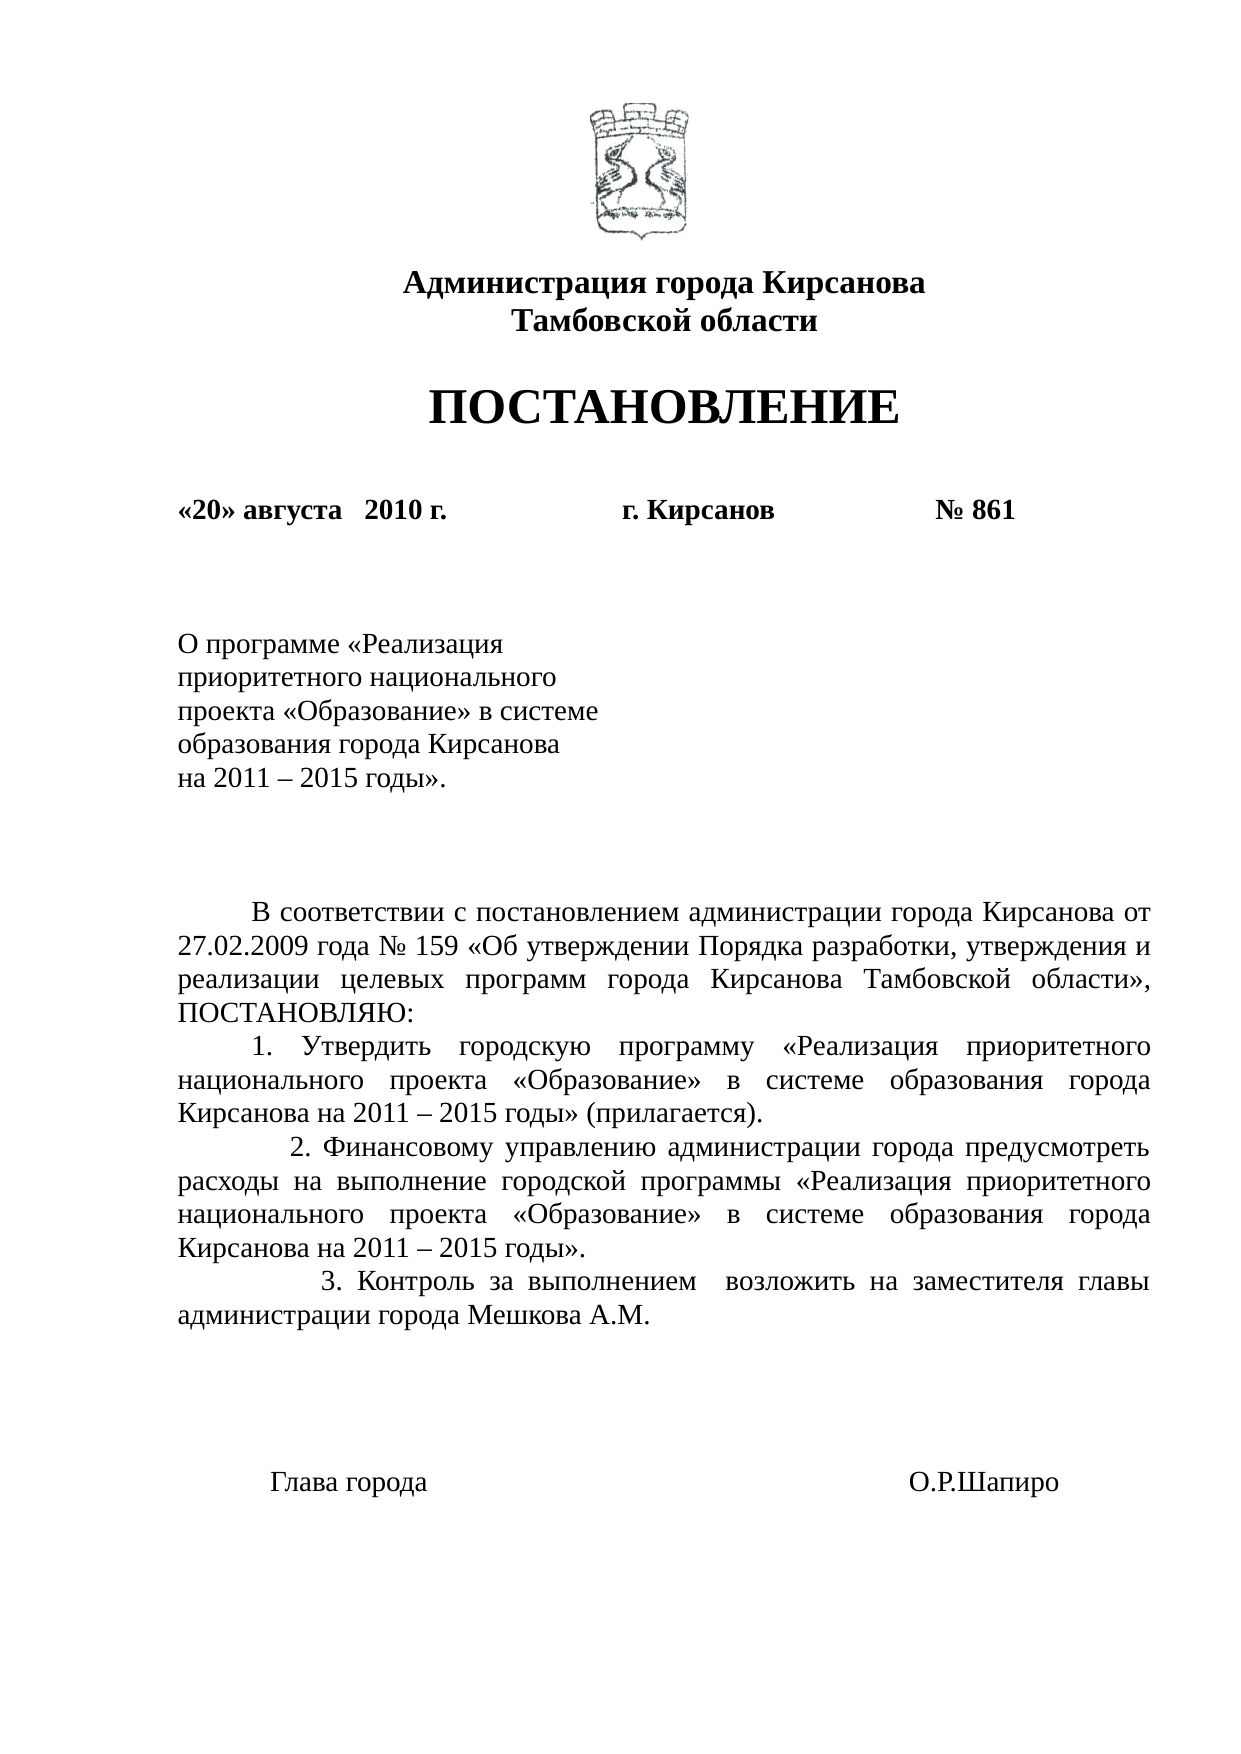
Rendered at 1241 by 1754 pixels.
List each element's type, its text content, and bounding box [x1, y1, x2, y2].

text 3. Контроль за выполнением возложить на заместителя главы администрации города Мешкова А.М. [177, 1263, 1152, 1330]
text проекта «Образование» в системе [177, 693, 1152, 727]
text на 2011 – 2015 годы». [177, 760, 1152, 794]
subtitle Тамбовской области [177, 300, 1152, 338]
text В соответствии с постановлением администрации города Кирсанова от 27.02.2009 года № 159 «Об утверждении Порядка разработки, утверждения и реализации целевых программ города Кирсанова Тамбовской области», ПОСТАНОВЛЯЮ: [177, 894, 1152, 1028]
text Глава города О.Р.Шапиро [177, 1464, 1152, 1498]
text 1. Утвердить городскую программу «Реализация приоритетного национального проекта «Образование» в системе образования города Кирсанова на 2011 – 2015 годы» (прилагается). [177, 1028, 1152, 1129]
text «20» августа 2010 г. г. Кирсанов № 861 [177, 492, 1152, 525]
text 2. Финансовому управлению администрации города предусмотреть расходы на выполнение городской программы «Реализация приоритетного национального проекта «Образование» в системе образования города Кирсанова на 2011 – 2015 годы». [177, 1129, 1152, 1263]
subtitle ПОСТАНОВЛЕНИЕ [177, 377, 1152, 434]
text образования города Кирсанова [177, 727, 1152, 760]
text О программе «Реализация [177, 626, 1152, 659]
text приоритетного национального [177, 659, 1152, 693]
text Администрация города Кирсанова [177, 262, 1152, 300]
